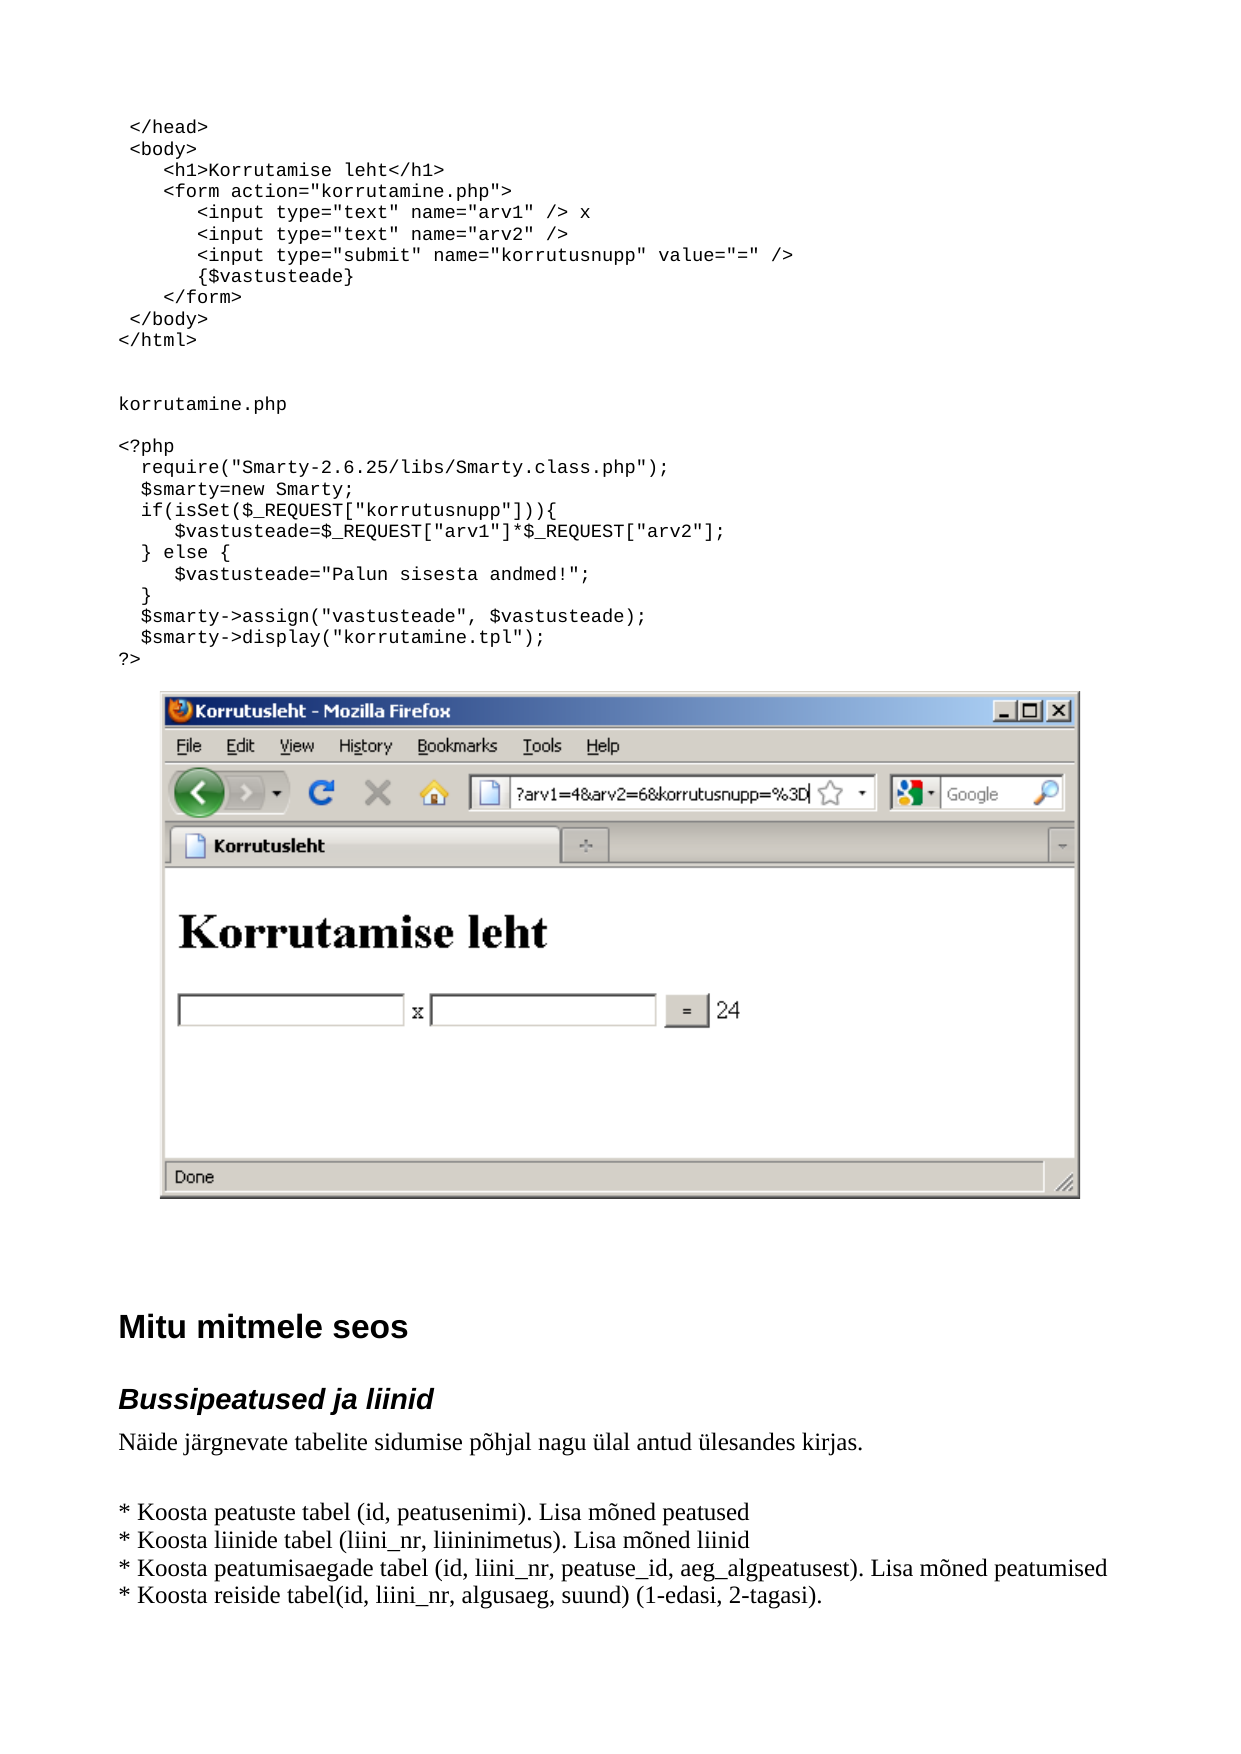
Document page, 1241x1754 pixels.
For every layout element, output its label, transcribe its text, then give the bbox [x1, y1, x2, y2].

text require("Smarty-2.6.25/libs/Smarty.class.php"); [118, 458, 1122, 479]
text ?> [118, 649, 1122, 671]
text * Koosta peatumisaegade tabel (id, liini_nr, peatuse_id, aeg_algpeatusest). Lisa mõned peatumised [118, 1554, 1122, 1582]
text korrutamine.php [118, 394, 1122, 416]
subtitle Bussipeatused ja liinid [118, 1383, 1122, 1416]
text </head> [118, 118, 1122, 139]
text } else { [118, 543, 1122, 564]
subtitle Mitu mitmele seos [118, 1308, 1122, 1346]
text </form> [118, 288, 1122, 309]
text <body> [118, 139, 1122, 161]
picture [159, 691, 1081, 1199]
text * Koosta peatuste tabel (id, peatusenimi). Lisa mõned peatused [118, 1498, 1122, 1526]
text $vastusteade=$_REQUEST["arv1"]*$_REQUEST["arv2"]; [118, 522, 1122, 543]
text <input type="submit" name="korrutusnupp" value="=" /> [118, 246, 1122, 267]
text <input type="text" name="arv2" /> [118, 224, 1122, 246]
text $smarty->assign("vastusteade", $vastusteade); [118, 607, 1122, 628]
text <?php [118, 437, 1122, 458]
text $smarty=new Smarty; [118, 479, 1122, 501]
text $smarty->display("korrutamine.tpl"); [118, 628, 1122, 649]
text <form action="korrutamine.php"> [118, 182, 1122, 203]
text $vastusteade="Palun sisesta andmed!"; [118, 564, 1122, 586]
text * Koosta liinide tabel (liini_nr, liininimetus). Lisa mõned liinid [118, 1526, 1122, 1554]
text </body> [118, 309, 1122, 331]
text </html> [118, 331, 1122, 352]
text } [118, 586, 1122, 607]
text {$vastusteade} [118, 267, 1122, 288]
text <h1>Korrutamise leht</h1> [118, 161, 1122, 182]
text if(isSet($_REQUEST["korrutusnupp"])){ [118, 501, 1122, 522]
text Näide järgnevate tabelite sidumise põhjal nagu ülal antud ülesandes kirjas. [118, 1428, 1122, 1456]
text <input type="text" name="arv1" /> x [118, 203, 1122, 224]
text * Koosta reiside tabel(id, liini_nr, algusaeg, suund) (1-edasi, 2-tagasi). [118, 1582, 1122, 1609]
